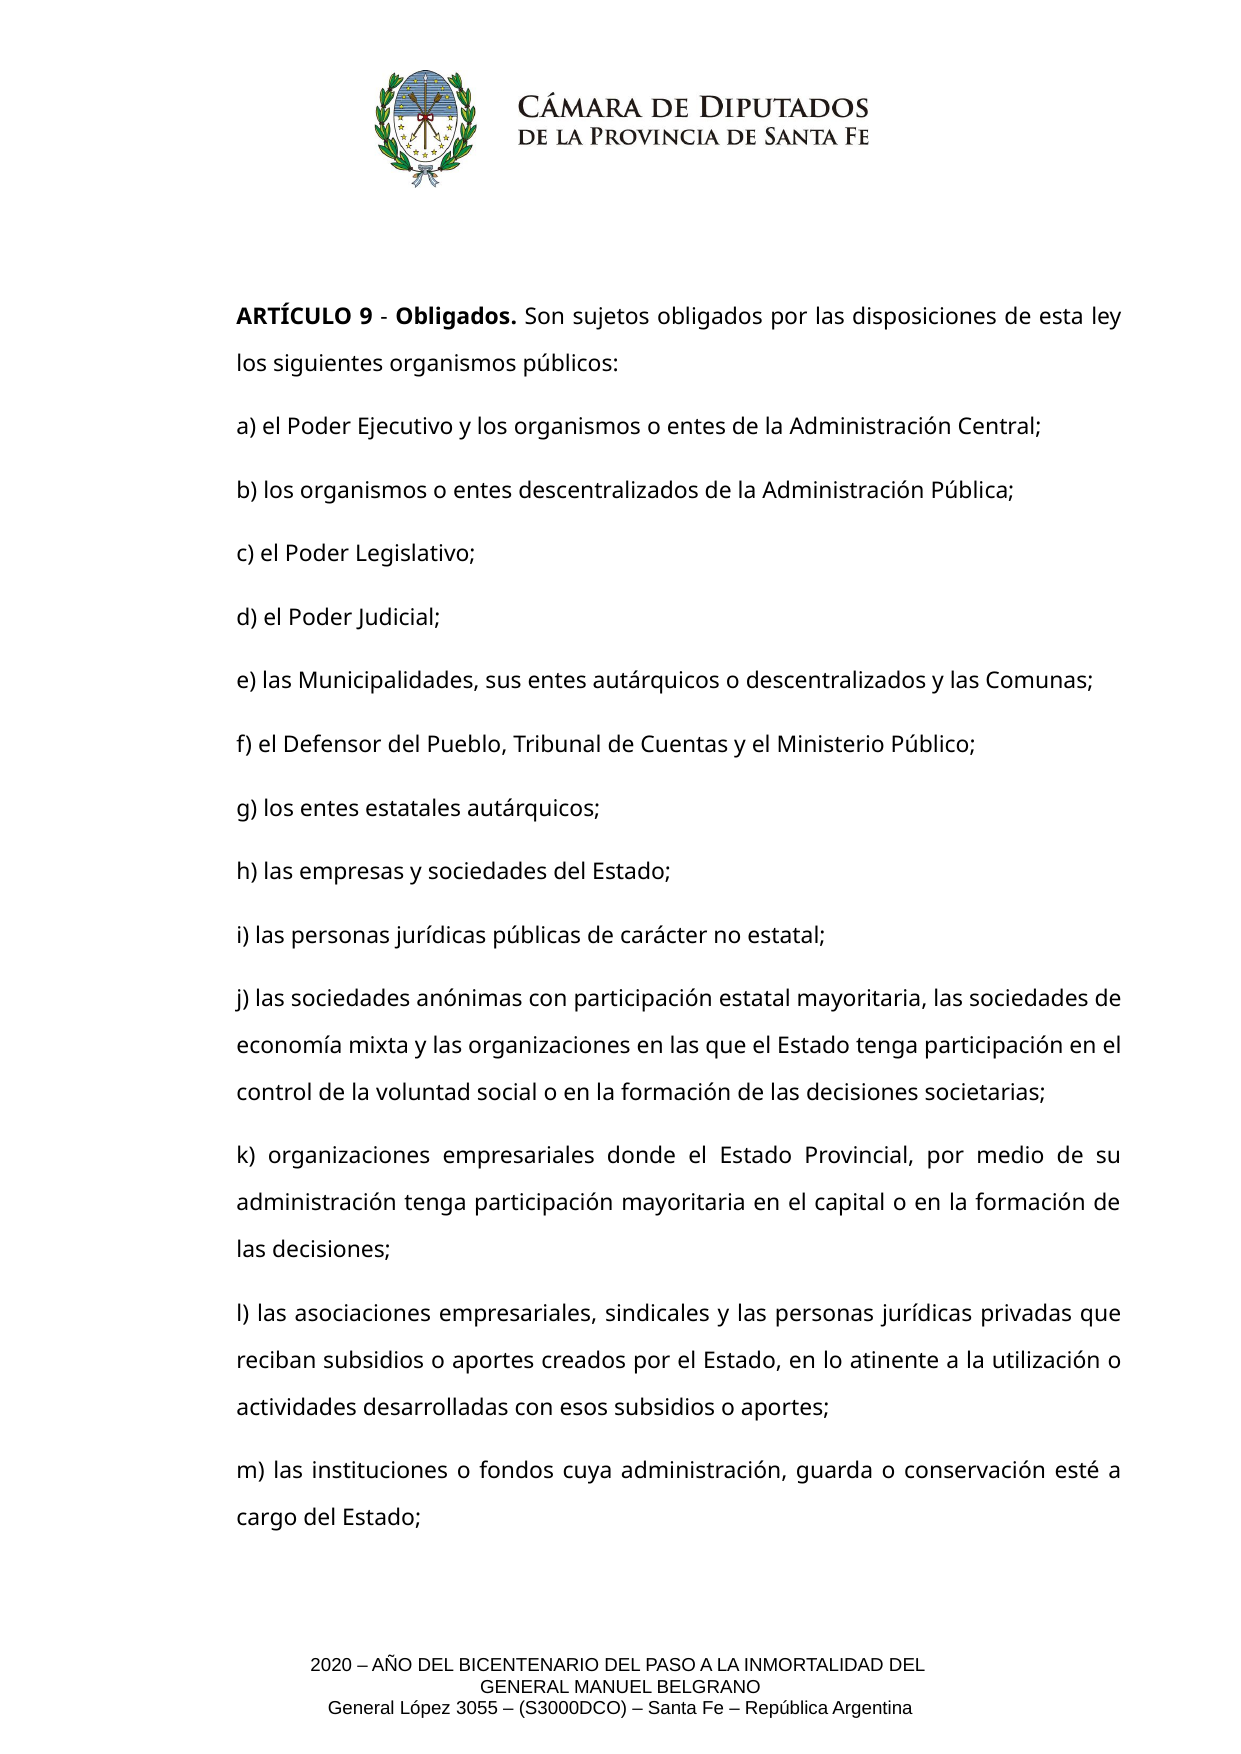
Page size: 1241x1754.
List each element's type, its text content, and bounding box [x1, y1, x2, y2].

text i) las personas jurídicas públicas de carácter no estatal; [236, 918, 1122, 950]
text e) las Municipalidades, sus entes autárquicos o descentralizados y las Comunas; [236, 664, 1122, 696]
text m) las instituciones o fondos cuya administración, guarda o conservación esté a cargo del Estado; [236, 1454, 1122, 1532]
text f) el Defensor del Pueblo, Tribunal de Cuentas y el Ministerio Público; [236, 728, 1122, 759]
text j) las sociedades anónimas con participación estatal mayoritaria, las sociedades de economía mixta y las organizaciones en las que el Estado tenga participación en el control de la voluntad social o en la formación de las decisiones societarias; [236, 982, 1122, 1107]
text c) el Poder Legislativo; [236, 537, 1122, 568]
text g) los entes estatales autárquicos; [236, 791, 1122, 823]
text b) los organismos o entes descentralizados de la Administración Pública; [236, 474, 1122, 505]
text d) el Poder Judicial; [236, 601, 1122, 632]
text a) el Poder Ejecutivo y los organismos o entes de la Administración Central; [236, 410, 1122, 441]
text ARTÍCULO 9 - Obligados. Son sujetos obligados por las disposiciones de esta ley los siguientes organismos públicos: [236, 300, 1122, 378]
text k) organizaciones empresariales donde el Estado Provincial, por medio de su administración tenga participación mayoritaria en el capital o en la formación de las decisiones; [236, 1139, 1122, 1264]
text l) las asociaciones empresariales, sindicales y las personas jurídicas privadas que reciban subsidios o aportes creados por el Estado, en lo atinente a la utilización o actividades desarrolladas con esos subsidios o aportes; [236, 1297, 1122, 1422]
picture [374, 70, 869, 192]
text h) las empresas y sociedades del Estado; [236, 855, 1122, 886]
